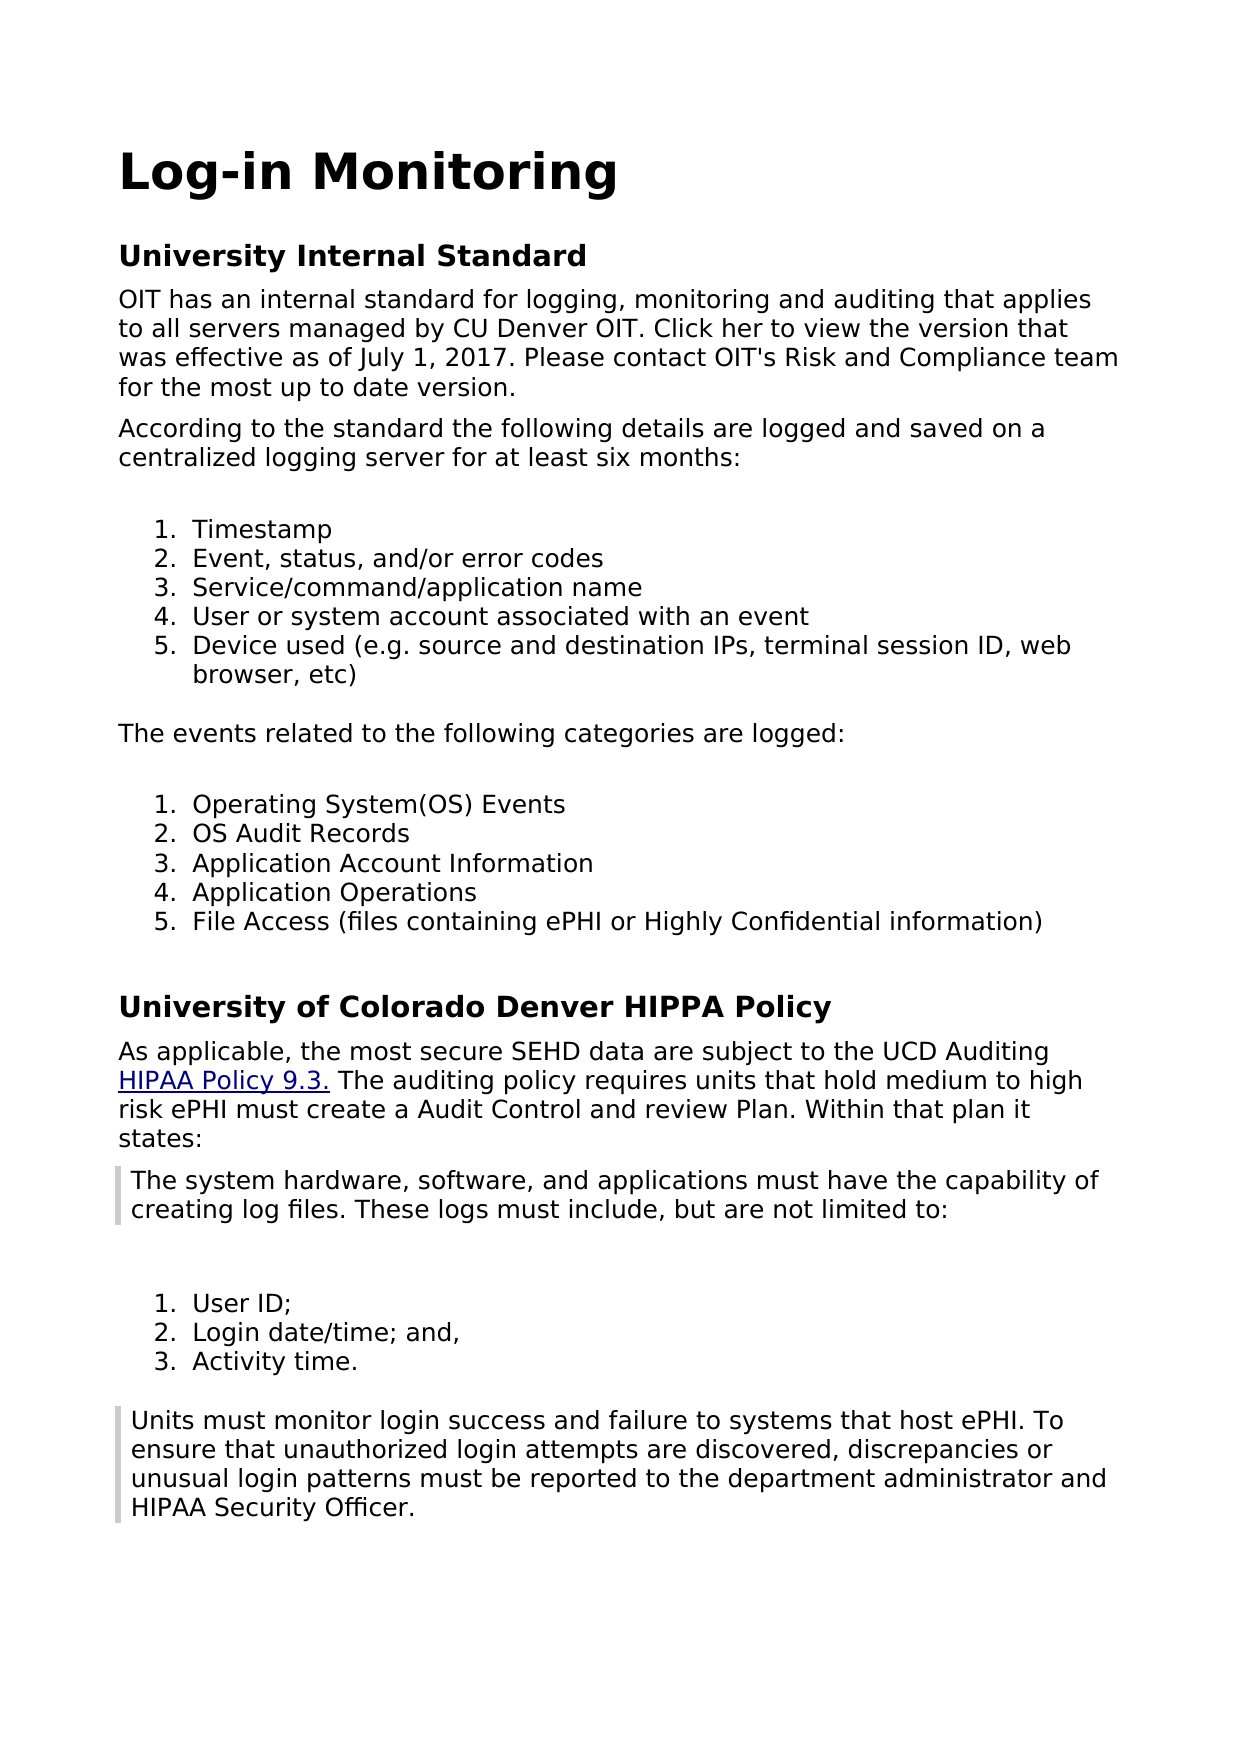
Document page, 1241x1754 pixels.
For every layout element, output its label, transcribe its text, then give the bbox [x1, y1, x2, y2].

list Timestamp [177, 515, 1122, 544]
list Application Account Information [177, 849, 1122, 878]
text According to the standard the following details are logged and saved on a centralized logging server for at least six months: [118, 414, 1122, 473]
list Activity time. [177, 1347, 1122, 1377]
list Event, status, and/or error codes [177, 544, 1122, 573]
subtitle University of Colorado Denver HIPPA Policy [118, 991, 1122, 1025]
subtitle Log-in Monitoring [118, 143, 1122, 201]
list Device used (e.g. source and destination IPs, terminal session ID, web browser, etc) [177, 631, 1122, 690]
list Login date/time; and, [177, 1318, 1122, 1347]
text As applicable, the most secure SEHD data are subject to the UCD Auditing HIPAA Policy 9.3. The auditing policy requires units that hold medium to high risk ePHI must create a Audit Control and review Plan. Within that plan it states: [118, 1037, 1122, 1154]
text The events related to the following categories are logged: [118, 719, 1122, 748]
list File Access (files containing ePHI or Highly Confidential information) [177, 907, 1122, 936]
list Service/command/application name [177, 573, 1122, 602]
subtitle University Internal Standard [118, 239, 1122, 273]
list User or system account associated with an event [177, 602, 1122, 631]
text OIT has an internal standard for logging, monitoring and auditing that applies to all servers managed by CU Denver OIT. Click her to view the version that was effective as of July 1, 2017. Please contact OIT's Risk and Compliance team for the most up to date version. [118, 285, 1122, 402]
table_header The system hardware, software, and applications must have the capability of creating log files. These logs must include, but are not limited to: [121, 1166, 1122, 1225]
list Application Operations [177, 878, 1122, 907]
table_header Units must monitor login success and failure to systems that host ePHI. To ensure that unauthorized login attempts are discovered, discrepancies or unusual login patterns must be reported to the department administrator and HIPAA Security Officer. [121, 1406, 1122, 1523]
list Operating System(OS) Events [177, 790, 1122, 819]
list OS Audit Records [177, 819, 1122, 849]
list User ID; [177, 1289, 1122, 1318]
